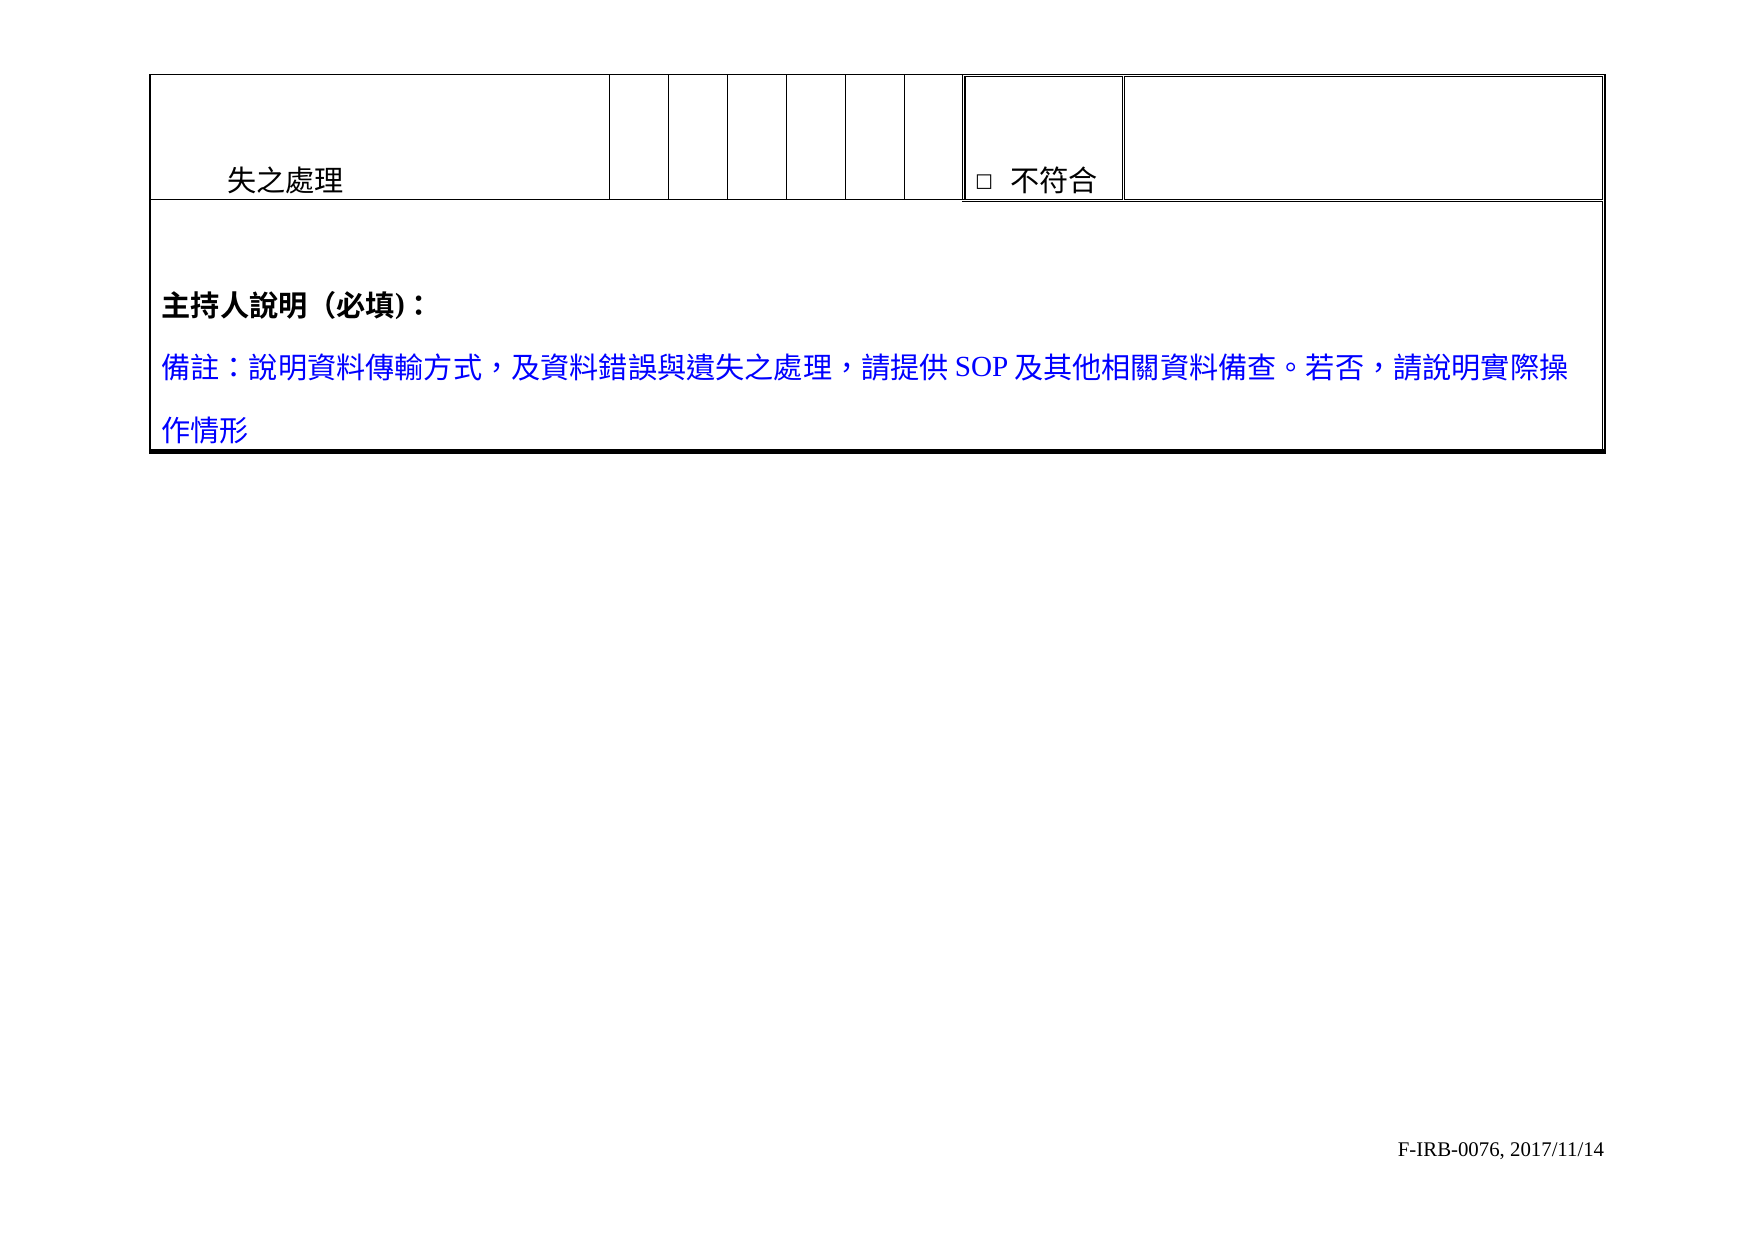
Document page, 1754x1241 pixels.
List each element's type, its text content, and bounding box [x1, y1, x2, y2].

table_cell [1125, 77, 1602, 199]
table_cell [787, 75, 845, 199]
table_cell [610, 75, 668, 199]
table_cell [905, 75, 962, 199]
table_cell 失之處理 [151, 75, 609, 199]
table_cell ☐ 不符合 [966, 77, 1122, 199]
table_cell [728, 75, 786, 199]
table_cell 主持人說明（必填)： 備註：說明資料傳輸方式，及資料錯誤與遺失之處理，請提供SOP及其他相關資料備查。若否，請說明實際操作情形 [151, 199, 1604, 449]
table_cell [669, 75, 727, 199]
table_cell [846, 75, 904, 199]
